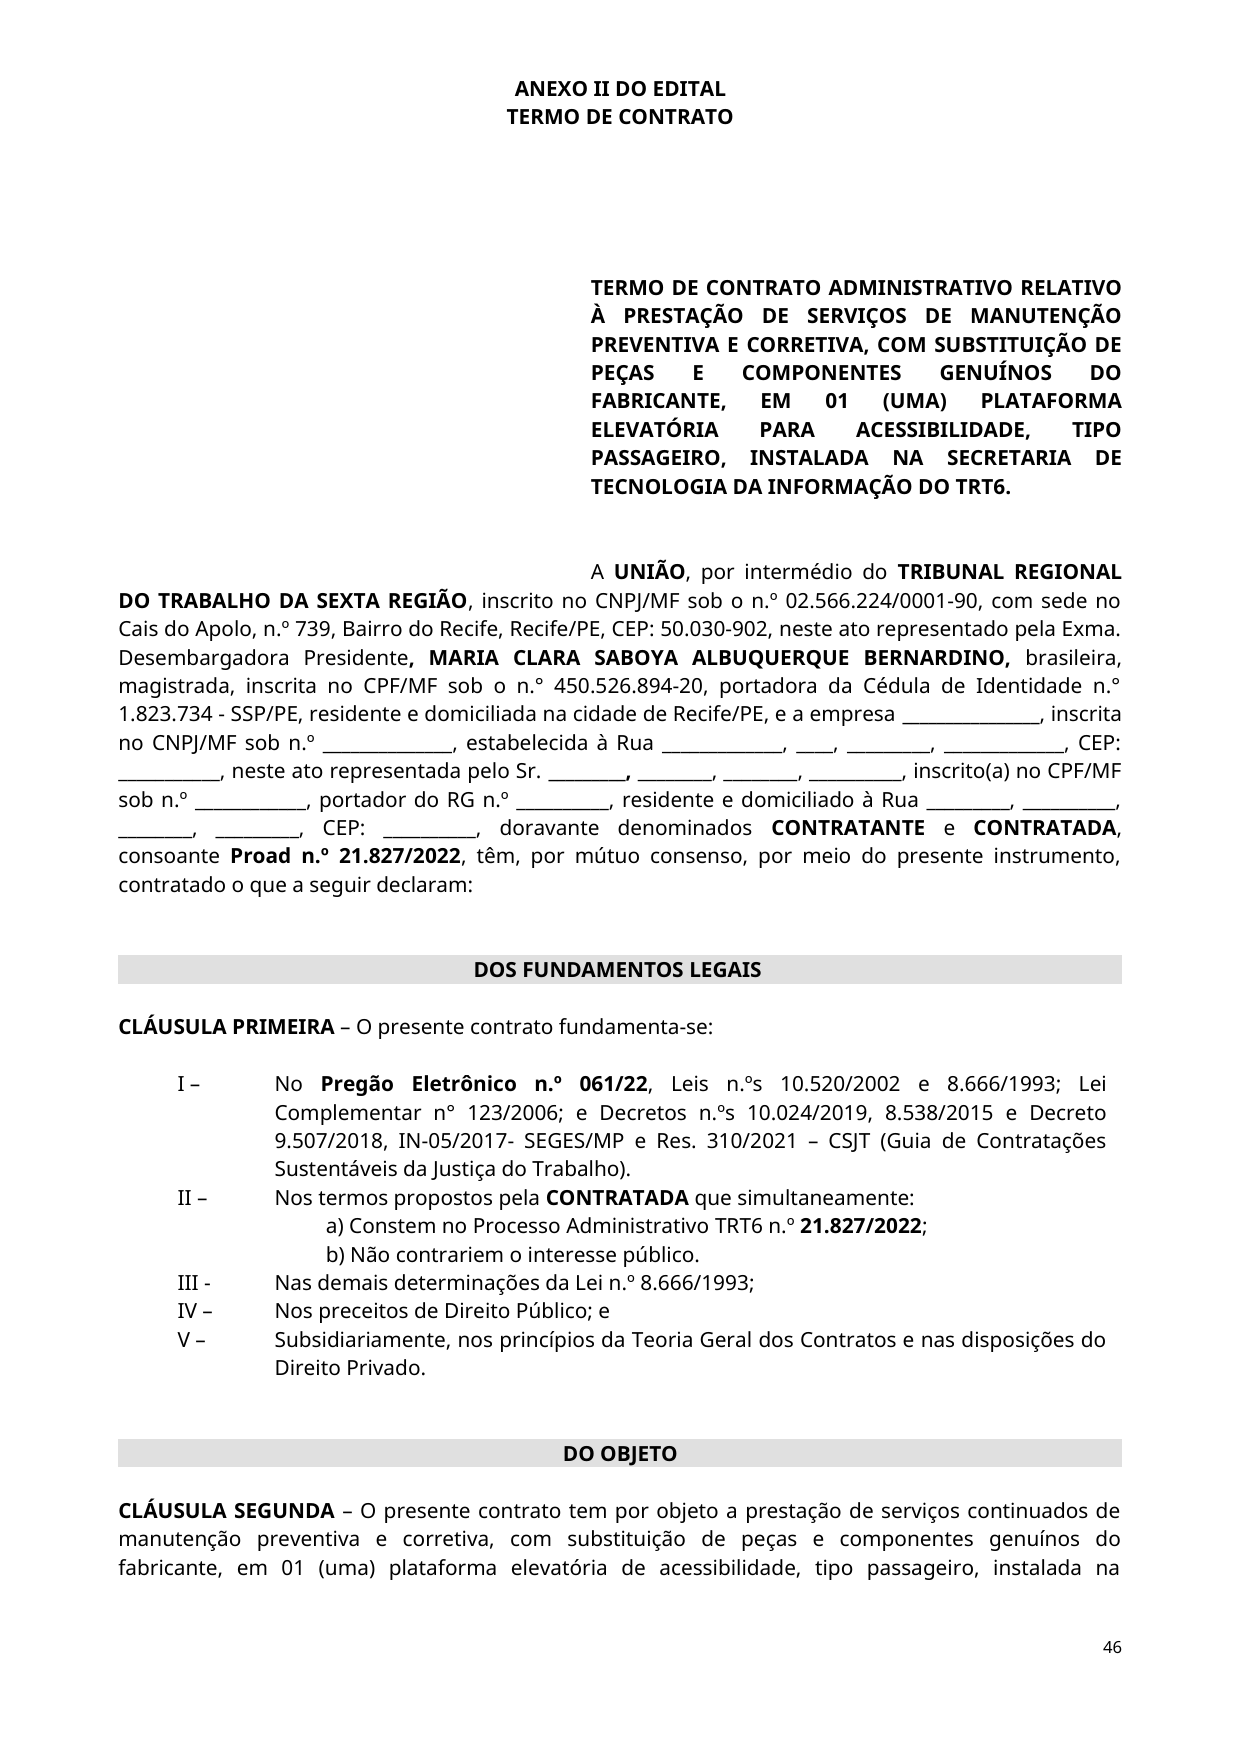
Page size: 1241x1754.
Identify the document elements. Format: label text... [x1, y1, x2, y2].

table_header I – [177, 1069, 274, 1183]
table_cell Nos preceitos de Direito Público; e [274, 1297, 1122, 1325]
table_cell III - [177, 1268, 274, 1297]
text TERMO DE CONTRATO [118, 102, 1122, 131]
table_cell II – [177, 1183, 274, 1211]
text TERMO DE CONTRATO ADMINISTRATIVO RELATIVO À PRESTAÇÃO DE SERVIÇOS DE MANUTENÇÃO PREVENTIVA E CORRETIVA, COM SUBSTITUIÇÃO DE PEÇAS E COMPONENTES GENUÍNOS DO FABRICANTE, EM 01 (UMA) PLATAFORMA ELEVATÓRIA PARA ACESSIBILIDADE, TIPO PASSAGEIRO, INSTALADA NA SECRETARIA DE TECNOLOGIA DA INFORMAÇÃO DO TRT6. [591, 273, 1122, 500]
table_cell b) Não contrariem o interesse público. [177, 1240, 1122, 1268]
table_cell a) Constem no Processo Administrativo TRT6 n.º 21.827/2022; [177, 1211, 1122, 1240]
table_cell IV – [177, 1297, 274, 1325]
text ANEXO II DO EDITAL [118, 74, 1122, 102]
text CLÁUSULA PRIMEIRA – O presente contrato fundamenta-se: [118, 1012, 1122, 1041]
subtitle DOS FUNDAMENTOS LEGAIS [118, 955, 1122, 984]
table_cell V – [177, 1325, 274, 1382]
table_header No Pregão Eletrônico n.º 061/22, Leis n.ºs 10.520/2002 e 8.666/1993; Lei Complementar n° 123/2006; e Decretos n.ºs 10.024/2019, 8.538/2015 e Decreto 9.507/2018, IN-05/2017- SEGES/MP e Res. 310/2021 – CSJT (Guia de Contratações Sustentáveis da Justiça do Trabalho). [274, 1069, 1122, 1183]
text CLÁUSULA SEGUNDA – O presente contrato tem por objeto a prestação de serviços continuados de manutenção preventiva e corretiva, com substituição de peças e componentes genuínos do fabricante, em 01 (uma) plataforma elevatória de acessibilidade, tipo passageiro, instalada na [118, 1496, 1122, 1581]
table_cell Nos termos propostos pela CONTRATADA que simultaneamente: [274, 1183, 1122, 1211]
table_cell Nas demais determinações da Lei n.º 8.666/1993; [274, 1268, 1122, 1297]
subtitle DO OBJETO [118, 1439, 1122, 1467]
table_cell Subsidiariamente, nos princípios da Teoria Geral dos Contratos e nas disposições do Direito Privado. [274, 1325, 1122, 1382]
text A UNIÃO, por intermédio do TRIBUNAL REGIONAL DO TRABALHO DA SEXTA REGIÃO, inscrito no CNPJ/MF sob o n.º 02.566.224/0001-90, com sede no Cais do Apolo, n.º 739, Bairro do Recife, Recife/PE, CEP: 50.030-902, neste ato representado pela Exma. Desembargadora Presidente, MARIA CLARA SABOYA ALBUQUERQUE BERNARDINO, brasileira, magistrada, inscrita no CPF/MF sob o n.° 450.526.894-20, portadora da Cédula de Identidade n.° 1.823.734 - SSP/PE, residente e domiciliada na cidade de Recife/PE, e a empresa ________________, inscrita no CNPJ/MF sob n.º ______________, estabelecida à Rua _____________, ____, _________, _____________, CEP: ___________, neste ato representada pelo Sr. _________, ________, ________, __________, inscrito(a) no CPF/MF sob n.º ____________, portador do RG n.º __________, residente e domiciliado à Rua _________, __________, ________, _________, CEP: __________, doravante denominados CONTRATANTE e CONTRATADA, consoante Proad n.º 21.827/2022, têm, por mútuo consenso, por meio do presente instrumento, contratado o que a seguir declaram: [118, 557, 1122, 898]
